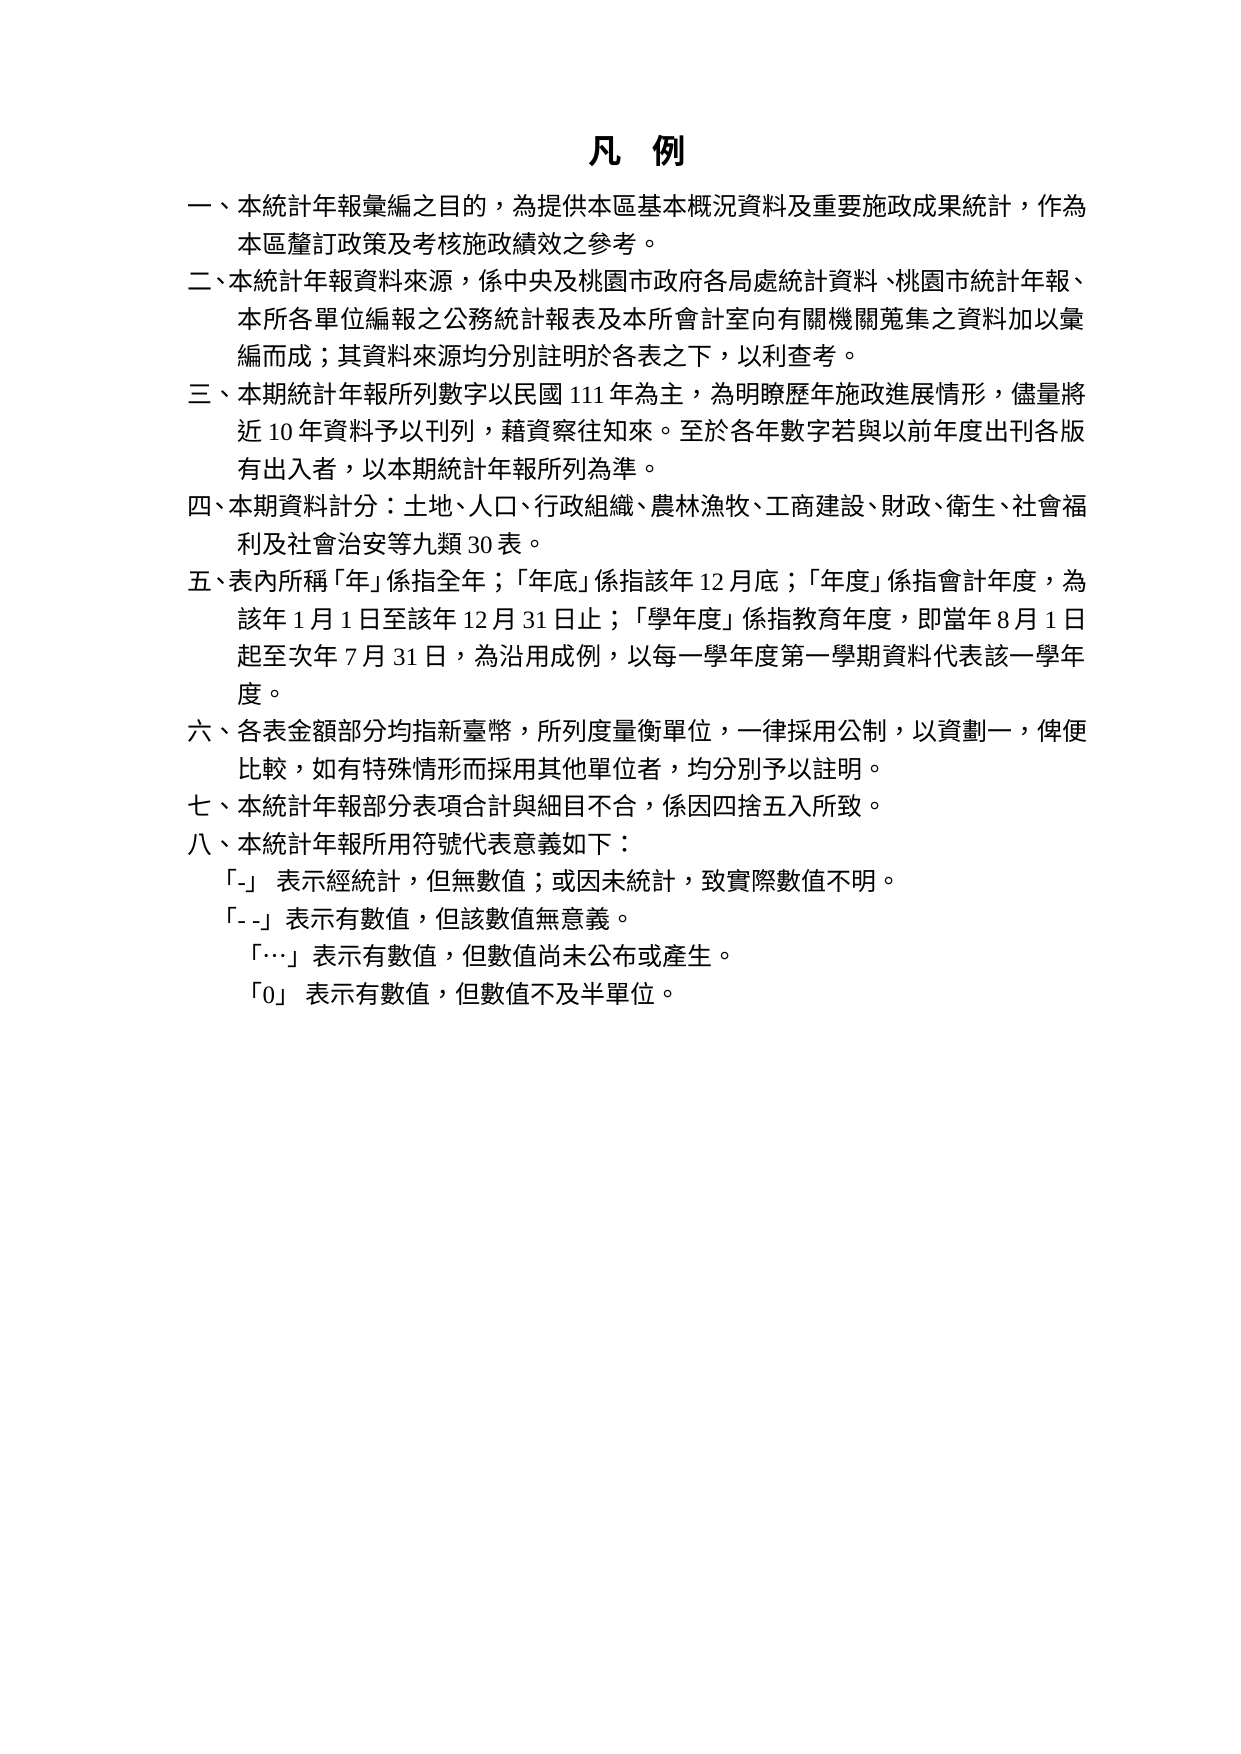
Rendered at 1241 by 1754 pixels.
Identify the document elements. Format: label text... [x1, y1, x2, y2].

text 六、各表金額部分均指新臺幣，所列度量衡單位，一律採用公制，以資劃一，俾便比較，如有特殊情形而採用其他單位者，均分別予以註明。 [187, 711, 1087, 786]
text 凡 例 [187, 111, 1087, 186]
text 一、本統計年報彙編之目的，為提供本區基本概況資料及重要施政成果統計，作為本區釐訂政策及考核施政績效之參考。 [187, 186, 1087, 261]
text 三、本期統計年報所列數字以民國111年為主，為明瞭歷年施政進展情形，儘量將近10年資料予以刊列，藉資察往知來。至於各年數字若與以前年度出刊各版有出入者，以本期統計年報所列為準。 [187, 374, 1087, 486]
text 「0」 表示有數值，但數值不及半單位。 [237, 974, 1087, 1011]
text 「- -」表示有數值，但該數值無意義。 [187, 899, 1087, 936]
text 四、本期資料計分：土地、人口、行政組織、農林漁牧、工商建設、財政、衛生、社會福利及社會治安等九類30表。 [187, 486, 1087, 561]
text 八、本統計年報所用符號代表意義如下： [187, 824, 1087, 861]
text 二、本統計年報資料來源，係中央及桃園市政府各局處統計資料、桃園市統計年報、本所各單位編報之公務統計報表及本所會計室向有關機關蒐集之資料加以彙編而成；其資料來源均分別註明於各表之下，以利查考。 [187, 261, 1087, 374]
text 「-」 表示經統計，但無數值；或因未統計，致實際數值不明。 [187, 861, 1087, 899]
text 七、本統計年報部分表項合計與細目不合，係因四捨五入所致。 [187, 786, 1087, 824]
text 「…」表示有數值，但數值尚未公布或產生。 [187, 936, 1087, 974]
text 五、表內所稱「年」係指全年；「年底」係指該年12月底；「年度」係指會計年度，為該年1月1日至該年12月31日止；「學年度」係指教育年度，即當年8月1日起至次年7月31日，為沿用成例，以每一學年度第一學期資料代表該一學年度。 [187, 561, 1087, 711]
